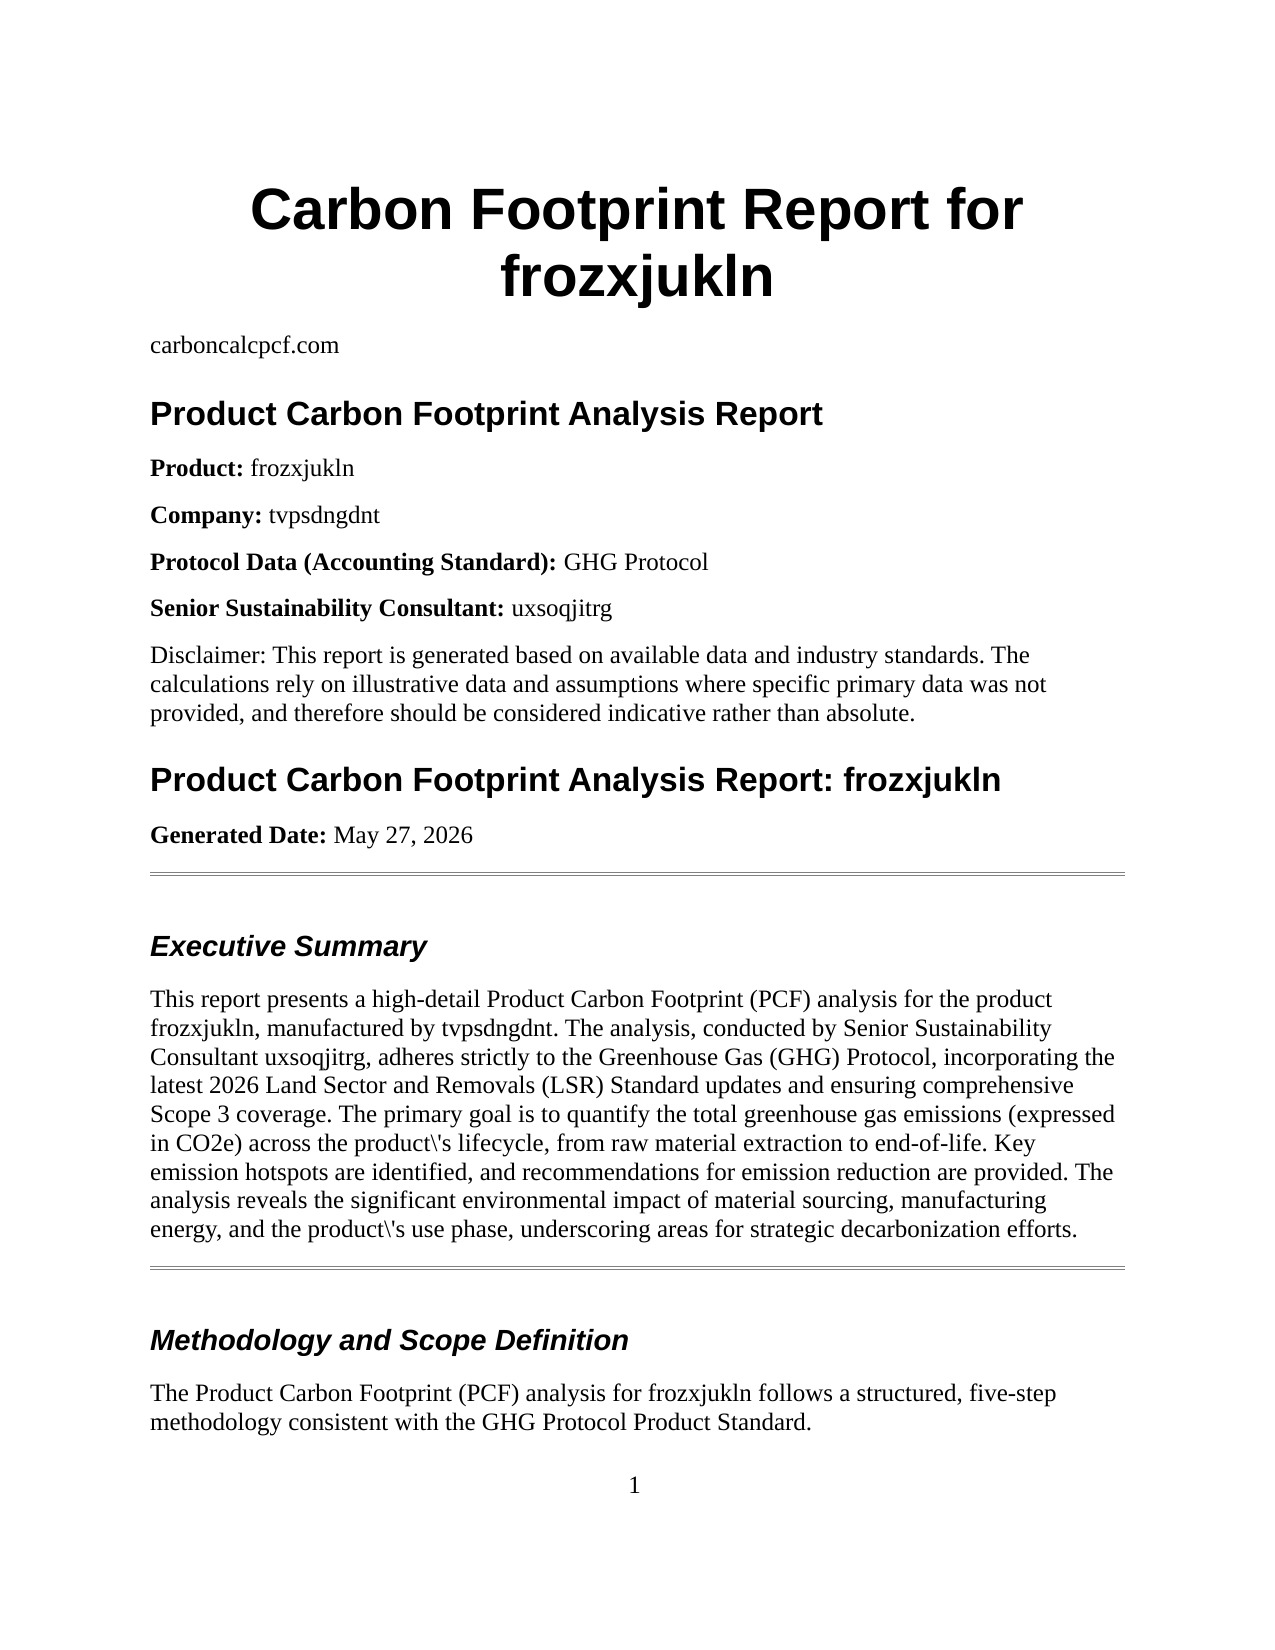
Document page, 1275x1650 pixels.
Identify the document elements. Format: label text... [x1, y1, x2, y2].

subtitle Product Carbon Footprint Analysis Report [150, 393, 1125, 432]
text Generated Date: May 27, 2026 [150, 820, 1125, 849]
text The Product Carbon Footprint (PCF) analysis for frozxjukln follows a structured, five-step methodology consistent with the GHG Protocol Product Standard. [150, 1378, 1125, 1436]
text This report presents a high-detail Product Carbon Footprint (PCF) analysis for the product frozxjukln, manufactured by tvpsdngdnt. The analysis, conducted by Senior Sustainability Consultant uxsoqjitrg, adheres strictly to the Greenhouse Gas (GHG) Protocol, incorporating the latest 2026 Land Sector and Removals (LSR) Standard updates and ensuring comprehensive Scope 3 coverage. The primary goal is to quantify the total greenhouse gas emissions (expressed in CO2e) across the product\'s lifecycle, from raw material extraction to end-of-life. Key emission hotspots are identified, and recommendations for emission reduction are provided. The analysis reveals the significant environmental impact of material sourcing, manufacturing energy, and the product\'s use phase, underscoring areas for strategic decarbonization efforts. [150, 984, 1125, 1243]
subtitle Product Carbon Footprint Analysis Report: frozxjukln [150, 760, 1125, 799]
text Protocol Data (Accounting Standard): GHG Protocol [150, 547, 1125, 576]
text Senior Sustainability Consultant: uxsoqjitrg [150, 593, 1125, 622]
text carboncalcpcf.com [150, 331, 1125, 359]
subtitle Executive Summary [150, 929, 1125, 963]
text Product: frozxjukln [150, 453, 1125, 482]
subtitle Methodology and Scope Definition [150, 1323, 1125, 1357]
text Disclaimer: This report is generated based on available data and industry standards. The calculations rely on illustrative data and assumptions where specific primary data was not provided, and therefore should be considered indicative rather than absolute. [150, 640, 1125, 726]
text Company: tvpsdngdnt [150, 500, 1125, 529]
title Carbon Footprint Report for frozxjukln [150, 175, 1125, 309]
